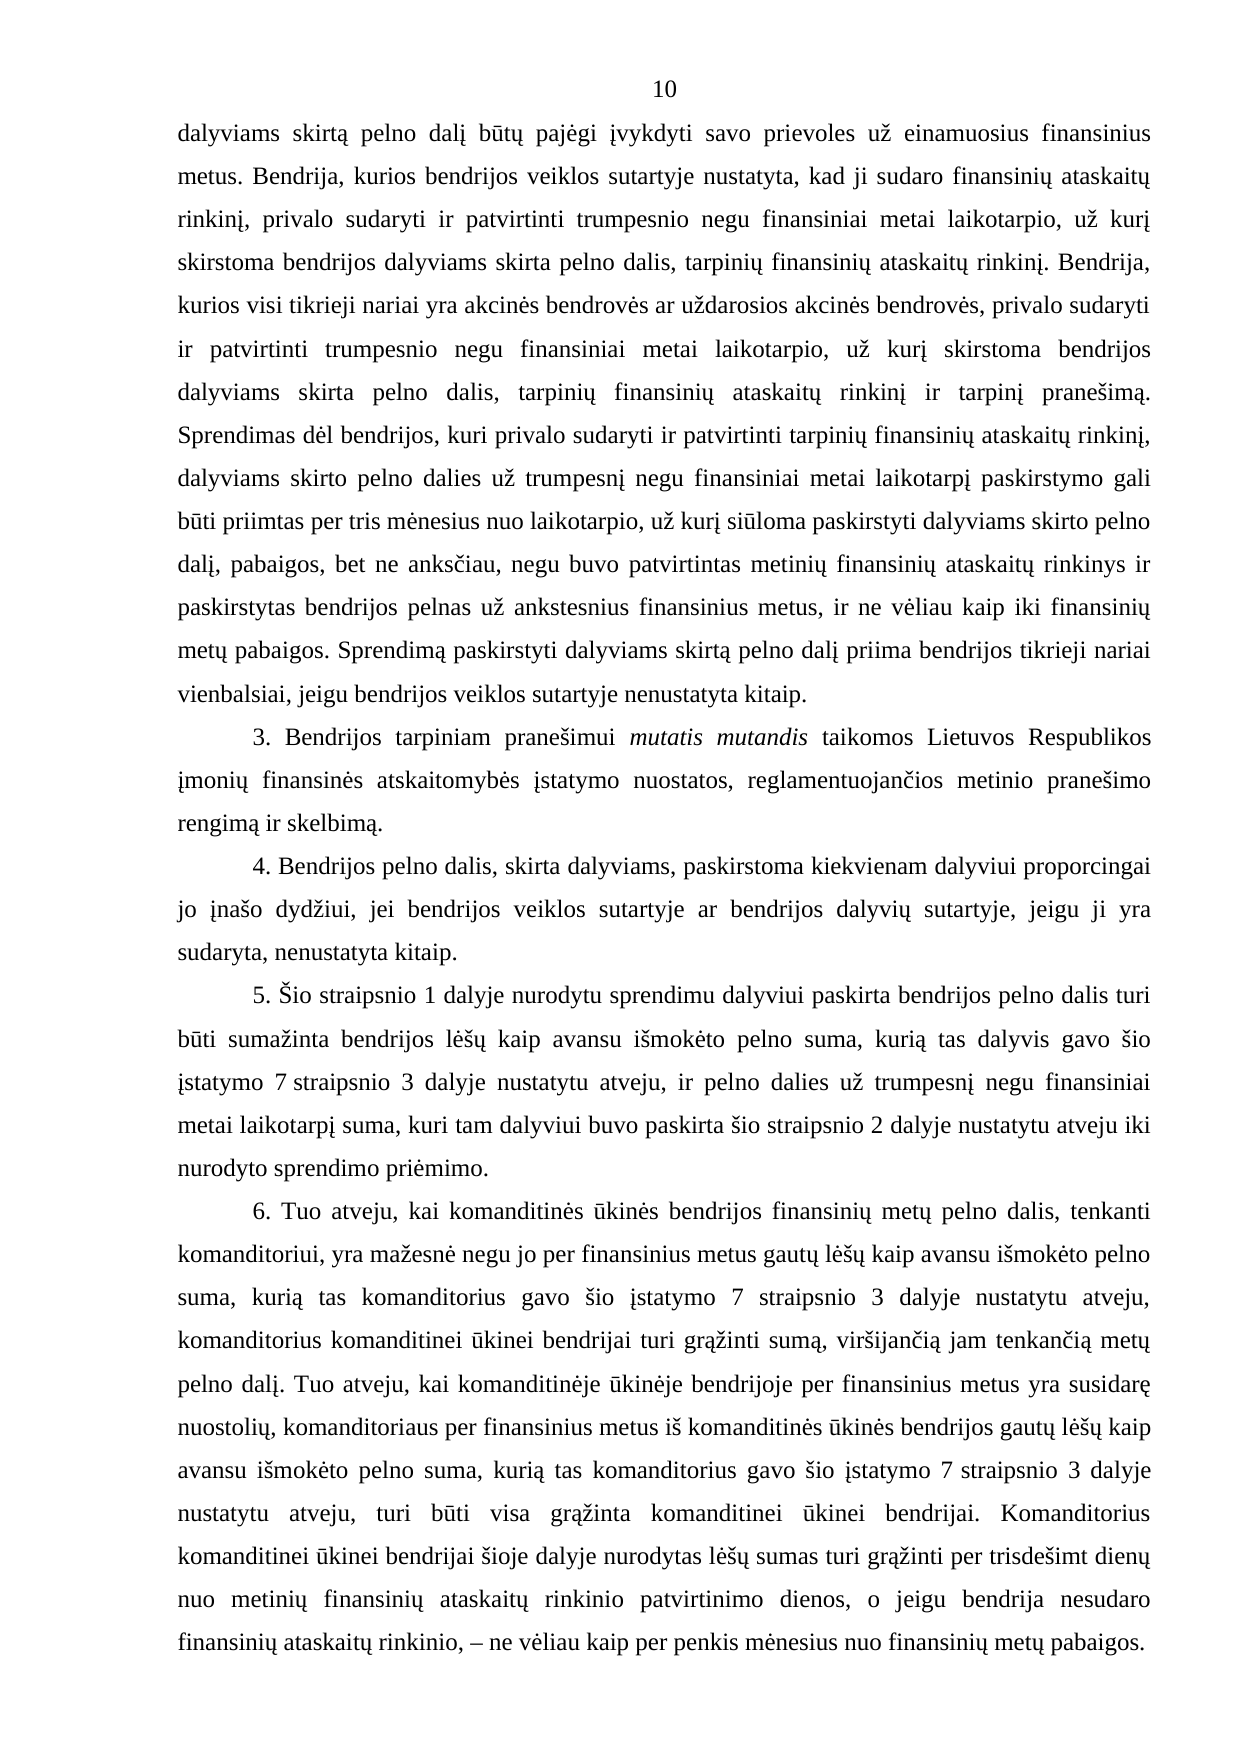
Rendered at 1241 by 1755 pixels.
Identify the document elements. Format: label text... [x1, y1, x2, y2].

text 5. Šio straipsnio 1 dalyje nurodytu sprendimu dalyviui paskirta bendrijos pelno dalis turi būti sumažinta bendrijos lėšų kaip avansu išmokėto pelno suma, kurią tas dalyvis gavo šio įstatymo 7 straipsnio 3 dalyje nustatytu atveju, ir pelno dalies už trumpesnį negu finansiniai metai laikotarpį suma, kuri tam dalyviui buvo paskirta šio straipsnio 2 dalyje nustatytu atveju iki nurodyto sprendimo priėmimo. [177, 981, 1152, 1182]
text 6. Tuo atveju, kai komanditinės ūkinės bendrijos finansinių metų pelno dalis, tenkanti komanditoriui, yra mažesnė negu jo per finansinius metus gautų lėšų kaip avansu išmokėto pelno suma, kurią tas komanditorius gavo šio įstatymo 7 straipsnio 3 dalyje nustatytu atveju, komanditorius komanditinei ūkinei bendrijai turi grąžinti sumą, viršijančią jam tenkančią metų pelno dalį. Tuo atveju, kai komanditinėje ūkinėje bendrijoje per finansinius metus yra susidarę nuostolių, komanditoriaus per finansinius metus iš komanditinės ūkinės bendrijos gautų lėšų kaip avansu išmokėto pelno suma, kurią tas komanditorius gavo šio įstatymo 7 straipsnio 3 dalyje nustatytu atveju, turi būti visa grąžinta komanditinei ūkinei bendrijai. Komanditorius komanditinei ūkinei bendrijai šioje dalyje nurodytas lėšų sumas turi grąžinti per trisdešimt dienų nuo metinių finansinių ataskaitų rinkinio patvirtinimo dienos, o jeigu bendrija nesudaro finansinių ataskaitų rinkinio, – ne vėliau kaip per penkis mėnesius nuo finansinių metų pabaigos. [177, 1196, 1152, 1656]
text 4. Bendrijos pelno dalis, skirta dalyviams, paskirstoma kiekvienam dalyviui proporcingai jo įnašo dydžiui, jei bendrijos veiklos sutartyje ar bendrijos dalyvių sutartyje, jeigu ji yra sudaryta, nenustatyta kitaip. [177, 851, 1152, 966]
text 3. Bendrijos tarpiniam pranešimui mutatis mutandis taikomos Lietuvos Respublikos įmonių finansinės atskaitomybės įstatymo nuostatos, reglamentuojančios metinio pranešimo rengimą ir skelbimą. [177, 722, 1152, 837]
text dalyviams skirtą pelno dalį būtų pajėgi įvykdyti savo prievoles už einamuosius finansinius metus. Bendrija, kurios bendrijos veiklos sutartyje nustatyta, kad ji sudaro finansinių ataskaitų rinkinį, privalo sudaryti ir patvirtinti trumpesnio negu finansiniai metai laikotarpio, už kurį skirstoma bendrijos dalyviams skirta pelno dalis, tarpinių finansinių ataskaitų rinkinį. Bendrija, kurios visi tikrieji nariai yra akcinės bendrovės ar uždarosios akcinės bendrovės, privalo sudaryti ir patvirtinti trumpesnio negu finansiniai metai laikotarpio, už kurį skirstoma bendrijos dalyviams skirta pelno dalis, tarpinių finansinių ataskaitų rinkinį ir tarpinį pranešimą. Sprendimas dėl bendrijos, kuri privalo sudaryti ir patvirtinti tarpinių finansinių ataskaitų rinkinį, dalyviams skirto pelno dalies už trumpesnį negu finansiniai metai laikotarpį paskirstymo gali būti priimtas per tris mėnesius nuo laikotarpio, už kurį siūloma paskirstyti dalyviams skirto pelno dalį, pabaigos, bet ne anksčiau, negu buvo patvirtintas metinių finansinių ataskaitų rinkinys ir paskirstytas bendrijos pelnas už ankstesnius finansinius metus, ir ne vėliau kaip iki finansinių metų pabaigos. Sprendimą paskirstyti dalyviams skirtą pelno dalį priima bendrijos tikrieji nariai vienbalsiai, jeigu bendrijos veiklos sutartyje nenustatyta kitaip. [177, 118, 1152, 707]
